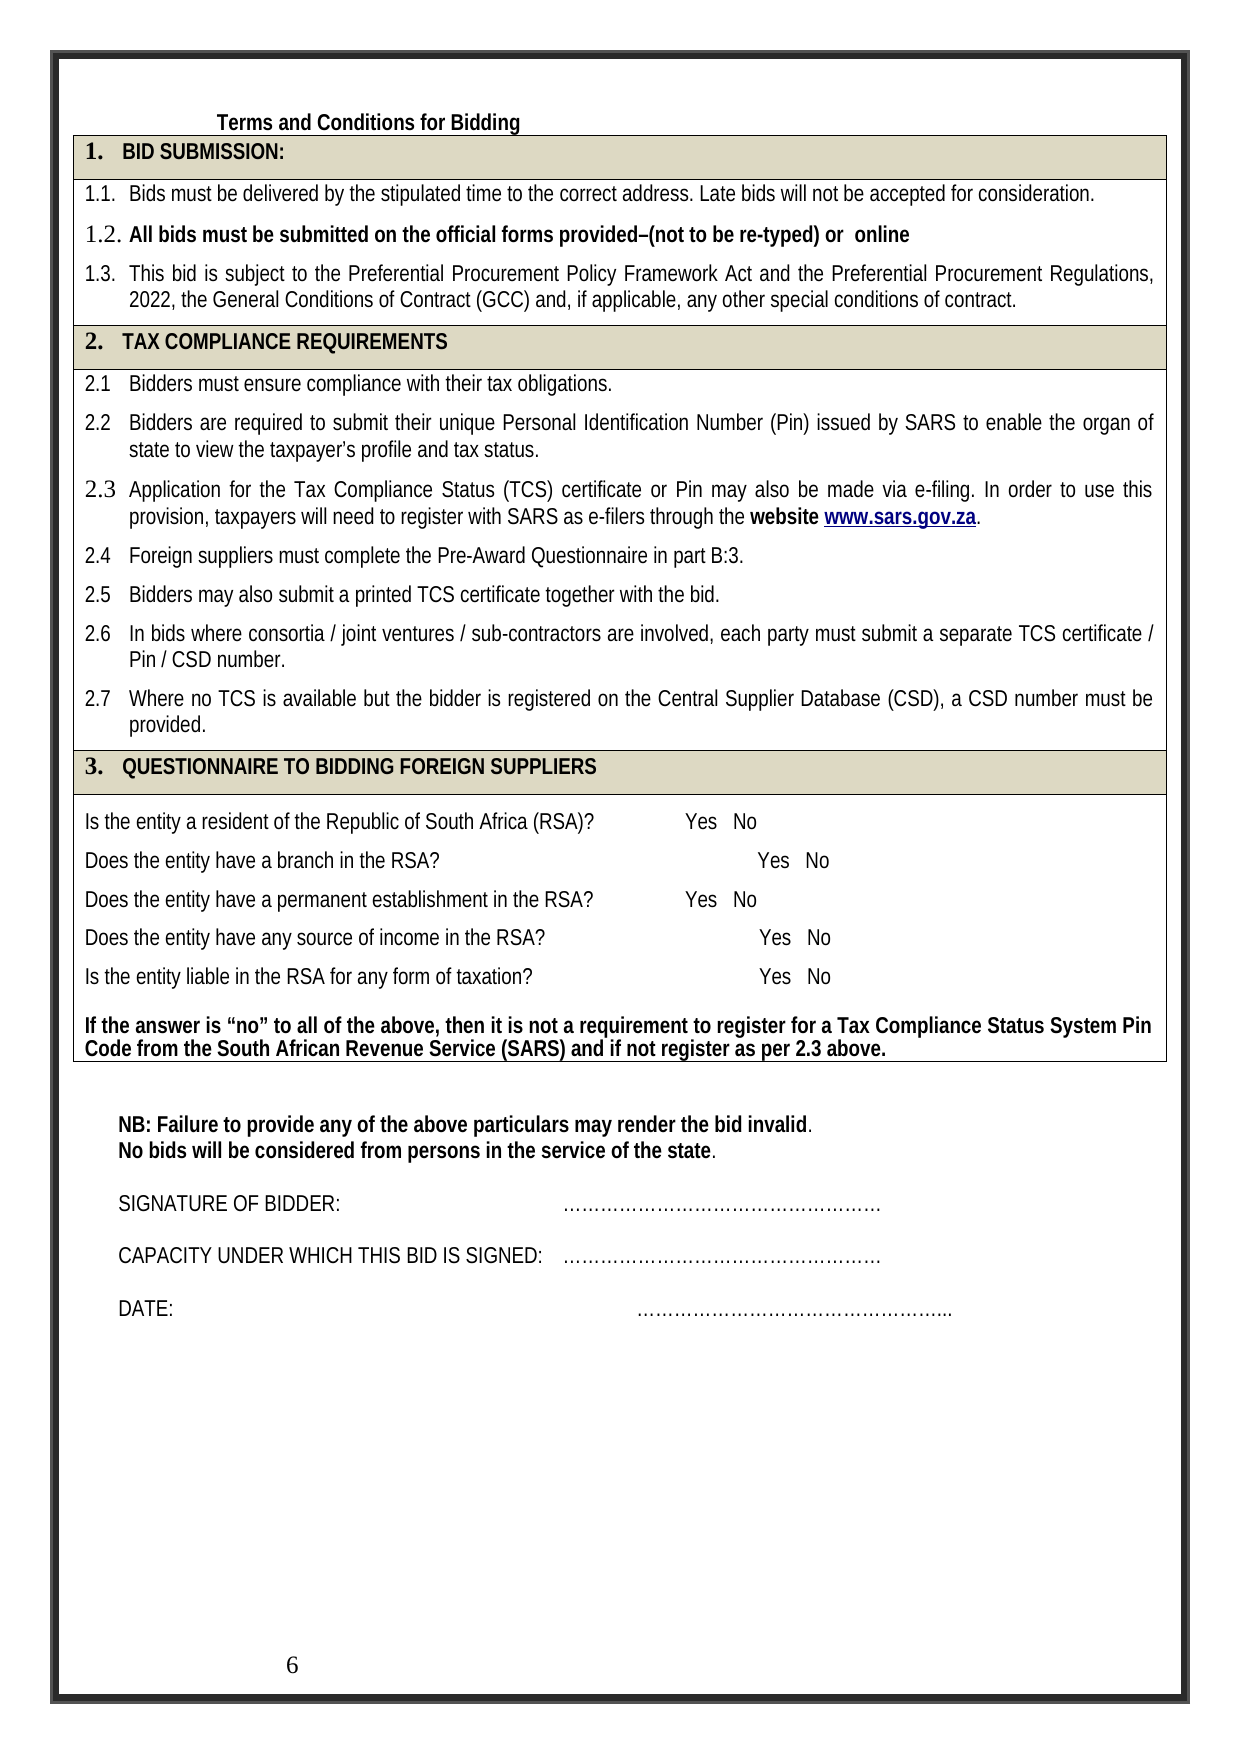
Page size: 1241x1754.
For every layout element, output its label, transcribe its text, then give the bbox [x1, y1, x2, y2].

text SIGNATURE OF BIDDER: …………………………………………… [118, 1190, 1122, 1216]
table_header BID SUBMISSION: [74, 136, 1166, 179]
text CAPACITY UNDER WHICH THIS BID IS SIGNED: …………………………………………… [118, 1242, 1122, 1269]
text No bids will be considered from persons in the service of the state. [118, 1137, 1122, 1163]
table_cell Bids must be delivered by the stipulated time to the correct address. Late bids will not be accepted for consideration. All bids must be submitted on the official forms provided–(not to be re-typed) or online This bid is subject to the Preferential Procurement Policy Framework Act and the Preferential Procurement Regulations, 2022, the General Conditions of Contract (GCC) and, if applicable, any other special conditions of contract. [74, 180, 1166, 325]
text NB: Failure to provide any of the above particulars may render the bid invalid. [118, 1111, 1122, 1137]
table_cell Bidders must ensure compliance with their tax obligations. Bidders are required to submit their unique Personal Identification Number (Pin) issued by SARS to enable the organ of state to view the taxpayer’s profile and tax status. Application for the Tax Compliance Status (TCS) certificate or Pin may also be made via e-filing. In order to use this provision, taxpayers will need to register with SARS as e-filers through the website www.sars.gov.za. Foreign suppliers must complete the Pre-Award Questionnaire in part B:3. Bidders may also submit a printed TCS certificate together with the bid. In bids where consortia / joint ventures / sub-contractors are involved, each party must submit a separate TCS certificate / Pin / CSD number. Where no TCS is available but the bidder is registered on the Central Supplier Database (CSD), a CSD number must be provided. [74, 370, 1166, 750]
table_cell QUESTIONNAIRE TO BIDDING FOREIGN SUPPLIERS [74, 751, 1166, 794]
table_cell Is the entity a resident of the Republic of South Africa (RSA)? Yes No Does the entity have a branch in the RSA? Yes No Does the entity have a permanent establishment in the RSA? Yes No Does the entity have any source of income in the RSA? Yes No Is the entity liable in the RSA for any form of taxation? Yes No If the answer is “no” to all of the above, then it is not a requirement to register for a Tax Compliance Status System Pin Code from the South African Revenue Service (SARS) and if not register as per 2.3 above. [74, 795, 1166, 1061]
table_cell TAX COMPLIANCE REQUIREMENTS [74, 326, 1166, 369]
text DATE: …………………………………………... [118, 1295, 1122, 1321]
text Terms and Conditions for Bidding [118, 112, 1122, 135]
